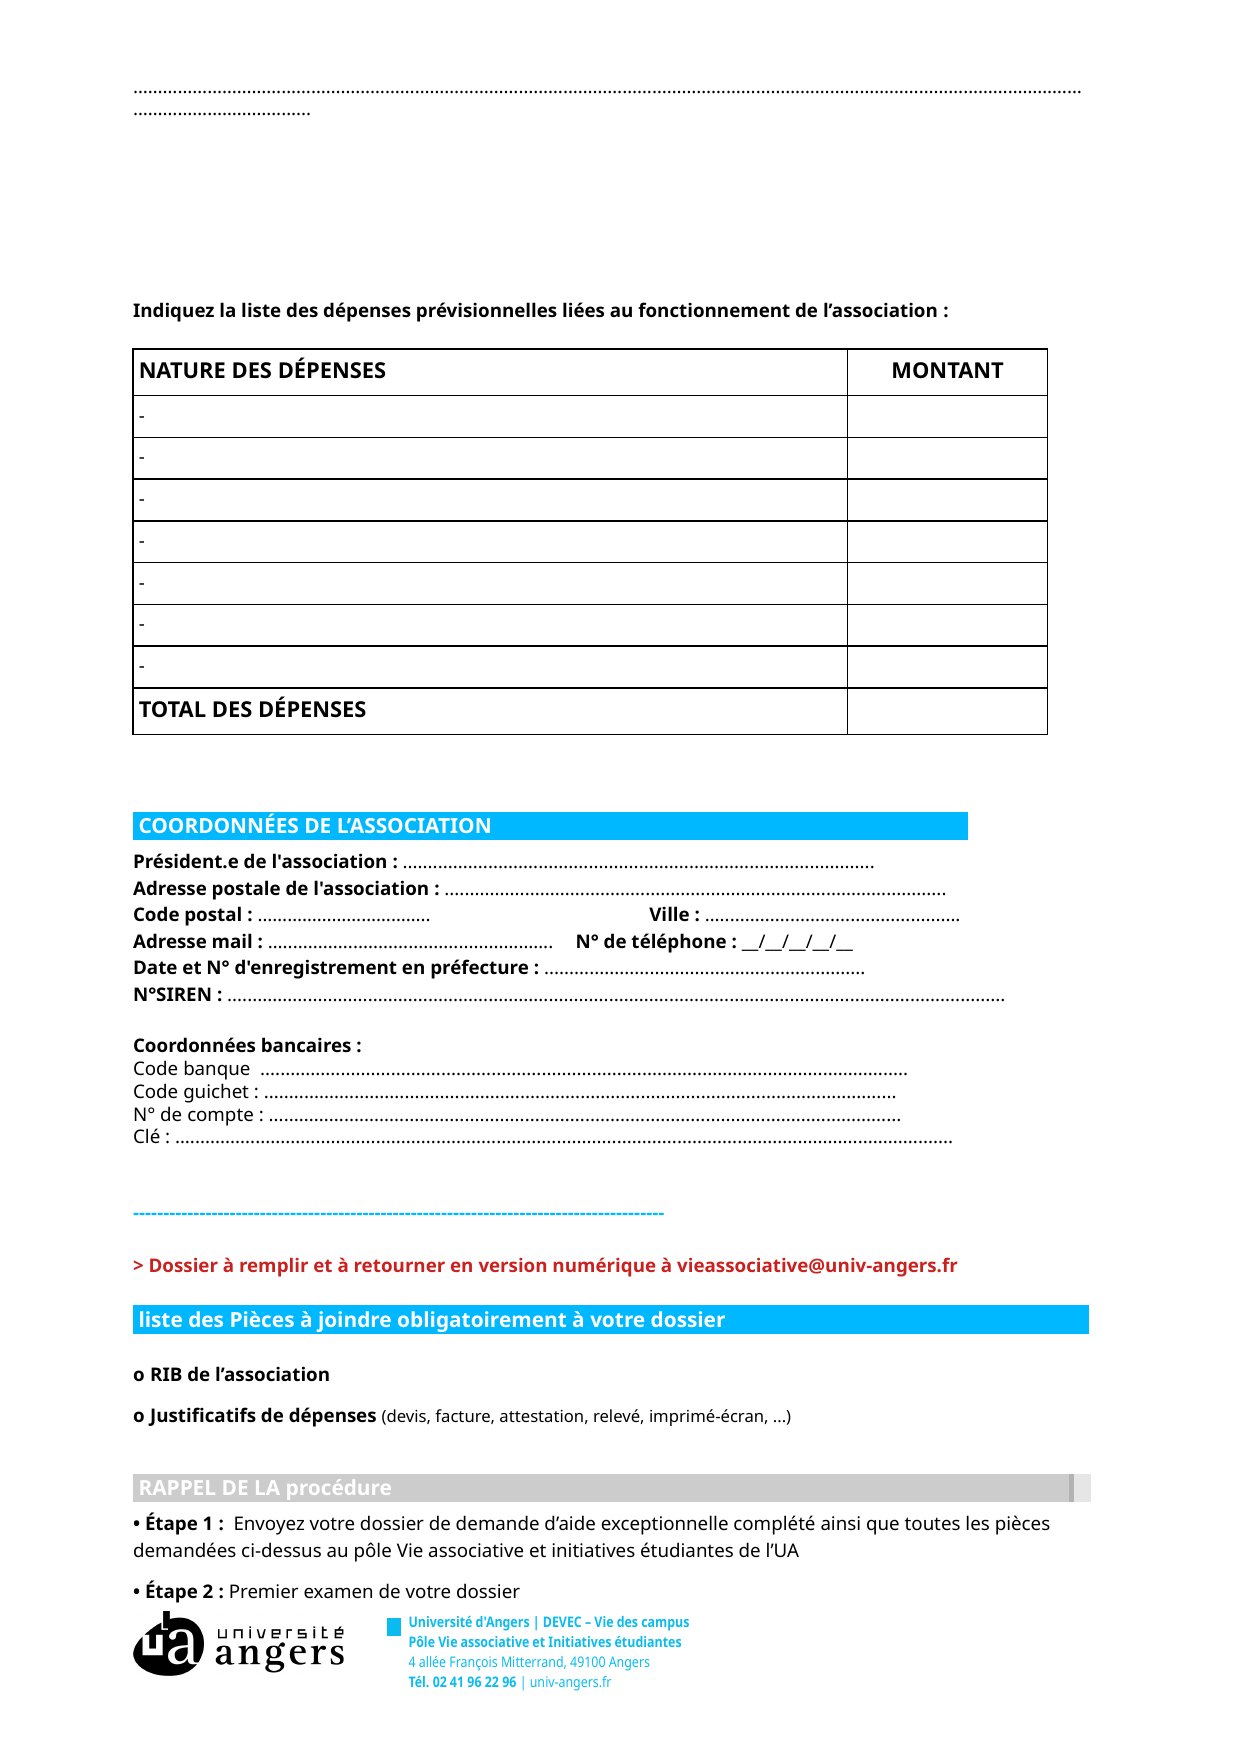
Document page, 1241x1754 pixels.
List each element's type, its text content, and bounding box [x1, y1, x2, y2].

text Code postal : …………………………….. Ville : …................................................ [133, 902, 1092, 927]
text liste des Pièces à joindre obligatoirement à votre dossier [133, 1305, 1092, 1334]
table_cell [848, 438, 1047, 478]
text N°SIREN : ........................................................................................................................................................... [133, 981, 1092, 1006]
text Date et N° d'enregistrement en préfecture : ................................................................ [133, 954, 1092, 980]
text Adresse mail : …............................................………. N° de téléphone : __/__/__/__/__ [133, 928, 1092, 953]
table_cell [848, 563, 1047, 603]
text Code guichet : .............................................................................................................................. [133, 1080, 1092, 1103]
table_cell - [134, 647, 847, 687]
table_cell [848, 522, 1047, 562]
text Indiquez la liste des dépenses prévisionnelles liées au fonctionnement de l’association : [133, 299, 1092, 322]
text Clé : …........................................................................................................................................................ [133, 1126, 1092, 1148]
text • Étape 1 : Envoyez votre dossier de demande d’aide exceptionnelle complété ainsi que toutes les pièces demandées ci-dessus au pôle Vie associative et initiatives étudiantes de l’UA [133, 1511, 1092, 1562]
table_cell - [134, 605, 847, 645]
table_header MONTANT [848, 350, 1047, 394]
table_cell TOTAL DES DÉPENSES [134, 689, 847, 733]
table_cell - [134, 522, 847, 562]
text Président.e de l'association : .............................................................................................. [133, 849, 1092, 874]
table_cell [848, 689, 1047, 733]
text RAPPEL DE LA procédure [133, 1473, 1092, 1502]
text Adresse postale de l'association : .................................................................................................... [133, 875, 1092, 901]
text • Étape 2 : Premier examen de votre dossier [133, 1578, 1092, 1604]
table_header NATURE DES DÉPENSES [134, 350, 847, 394]
table_cell [848, 480, 1047, 520]
table_cell - [134, 480, 847, 520]
text COORDONNÉES DE L’ASSOCIATION [133, 812, 1092, 840]
text Code banque ................................................................................................................................. [133, 1057, 1092, 1080]
table_cell [848, 605, 1047, 645]
table_cell [848, 647, 1047, 687]
text ………………………………………………………………………………………………………………………………………………………………………………………………………... [133, 75, 1092, 121]
table_cell - [134, 563, 847, 603]
text o RIB de l’association [133, 1359, 1092, 1388]
table_cell - [134, 396, 847, 436]
text ---------------------------------------------------------------------------------------- [133, 1199, 1092, 1225]
text Coordonnées bancaires : [133, 1034, 1092, 1057]
text o Justificatifs de dépenses (devis, facture, attestation, relevé, imprimé-écran, ...) [133, 1400, 1092, 1429]
text N° de compte : .............................................................................................................................. [133, 1103, 1092, 1126]
table_cell [848, 396, 1047, 436]
text > Dossier à remplir et à retourner en version numérique à vieassociative@univ-angers.fr [133, 1252, 1092, 1278]
table_cell - [134, 438, 847, 478]
